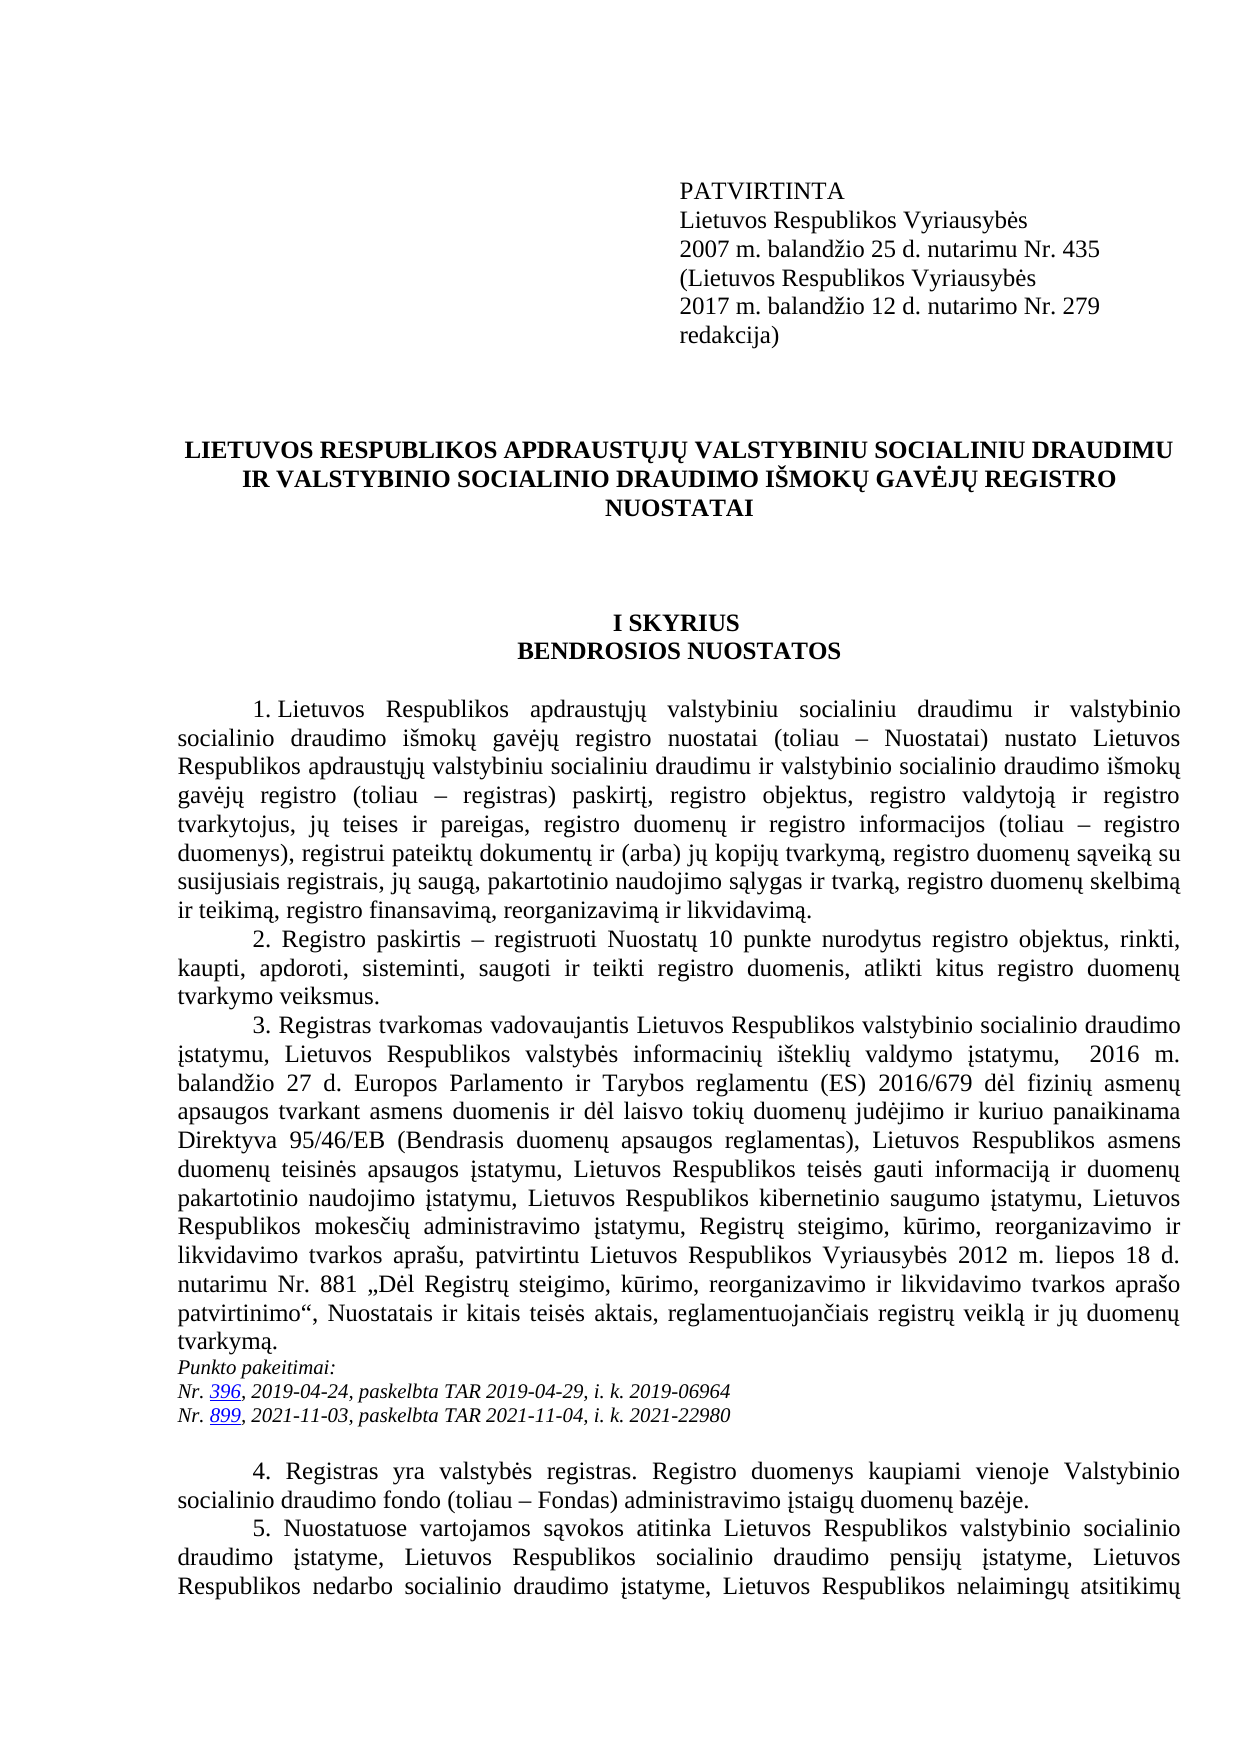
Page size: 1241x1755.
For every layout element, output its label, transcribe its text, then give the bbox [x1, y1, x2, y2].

text Nr. 396, 2019-04-24, paskelbta TAR 2019-04-29, i. k. 2019-06964 [177, 1379, 1181, 1403]
text 4. Registras yra valstybės registras. Registro duomenys kaupiami vienoje Valstybinio socialinio draudimo fondo (toliau – Fondas) administravimo įstaigų duomenų bazėje. [177, 1456, 1181, 1513]
text PATVIRTINTA Lietuvos Respublikos Vyriausybės 2007 m. balandžio 25 d. nutarimu Nr. 435 (Lietuvos Respublikos Vyriausybės 2017 m. balandžio 12 d. nutarimo Nr. 279 redakcija) [679, 176, 1181, 349]
text LIETUVOS RESPUBLIKOS APDRAUSTŲJŲ VALSTYBINIU SOCIALINIU DRAUDIMU IR VALSTYBINIO SOCIALINIO DRAUDIMO IŠMOKŲ GAVĖJŲ REGISTRO NUOSTATAI [177, 435, 1181, 521]
text 2. Registro paskirtis – registruoti Nuostatų 10 punkte nurodytus registro objektus, rinkti, kaupti, apdoroti, sisteminti, saugoti ir teikti registro duomenis, atlikti kitus registro duomenų tvarkymo veiksmus. [177, 924, 1181, 1010]
text BENDROSIOS NUOSTATOS [177, 636, 1181, 665]
text I SKYRIUS [177, 608, 1181, 636]
text 5. Nuostatuose vartojamos sąvokos atitinka Lietuvos Respublikos valstybinio socialinio draudimo įstatyme, Lietuvos Respublikos socialinio draudimo pensijų įstatyme, Lietuvos Respublikos nedarbo socialinio draudimo įstatyme, Lietuvos Respublikos nelaimingų atsitikimų [177, 1513, 1181, 1600]
text 3. Registras tvarkomas vadovaujantis Lietuvos Respublikos valstybinio socialinio draudimo įstatymu, Lietuvos Respublikos valstybės informacinių išteklių valdymo įstatymu, 2016 m. balandžio 27 d. Europos Parlamento ir Tarybos reglamentu (ES) 2016/679 dėl fizinių asmenų apsaugos tvarkant asmens duomenis ir dėl laisvo tokių duomenų judėjimo ir kuriuo panaikinama Direktyva 95/46/EB (Bendrasis duomenų apsaugos reglamentas), Lietuvos Respublikos asmens duomenų teisinės apsaugos įstatymu, Lietuvos Respublikos teisės gauti informaciją ir duomenų pakartotinio naudojimo įstatymu, Lietuvos Respublikos kibernetinio saugumo įstatymu, Lietuvos Respublikos mokesčių administravimo įstatymu, Registrų steigimo, kūrimo, reorganizavimo ir likvidavimo tvarkos aprašu, patvirtintu Lietuvos Respublikos Vyriausybės 2012 m. liepos 18 d. nutarimu Nr. 881 „Dėl Registrų steigimo, kūrimo, reorganizavimo ir likvidavimo tvarkos aprašo patvirtinimo“, Nuostatais ir kitais teisės aktais, reglamentuojančiais registrų veiklą ir jų duomenų tvarkymą. [177, 1010, 1181, 1355]
text 1. Lietuvos Respublikos apdraustųjų valstybiniu socialiniu draudimu ir valstybinio socialinio draudimo išmokų gavėjų registro nuostatai (toliau – Nuostatai) nustato Lietuvos Respublikos apdraustųjų valstybiniu socialiniu draudimu ir valstybinio socialinio draudimo išmokų gavėjų registro (toliau – registras) paskirtį, registro objektus, registro valdytoją ir registro tvarkytojus, jų teises ir pareigas, registro duomenų ir registro informacijos (toliau – registro duomenys), registrui pateiktų dokumentų ir (arba) jų kopijų tvarkymą, registro duomenų sąveiką su susijusiais registrais, jų saugą, pakartotinio naudojimo sąlygas ir tvarką, registro duomenų skelbimą ir teikimą, registro finansavimą, reorganizavimą ir likvidavimą. [177, 694, 1181, 924]
text Nr. 899, 2021-11-03, paskelbta TAR 2021-11-04, i. k. 2021-22980 [177, 1403, 1181, 1427]
text Punkto pakeitimai: [177, 1355, 1181, 1379]
